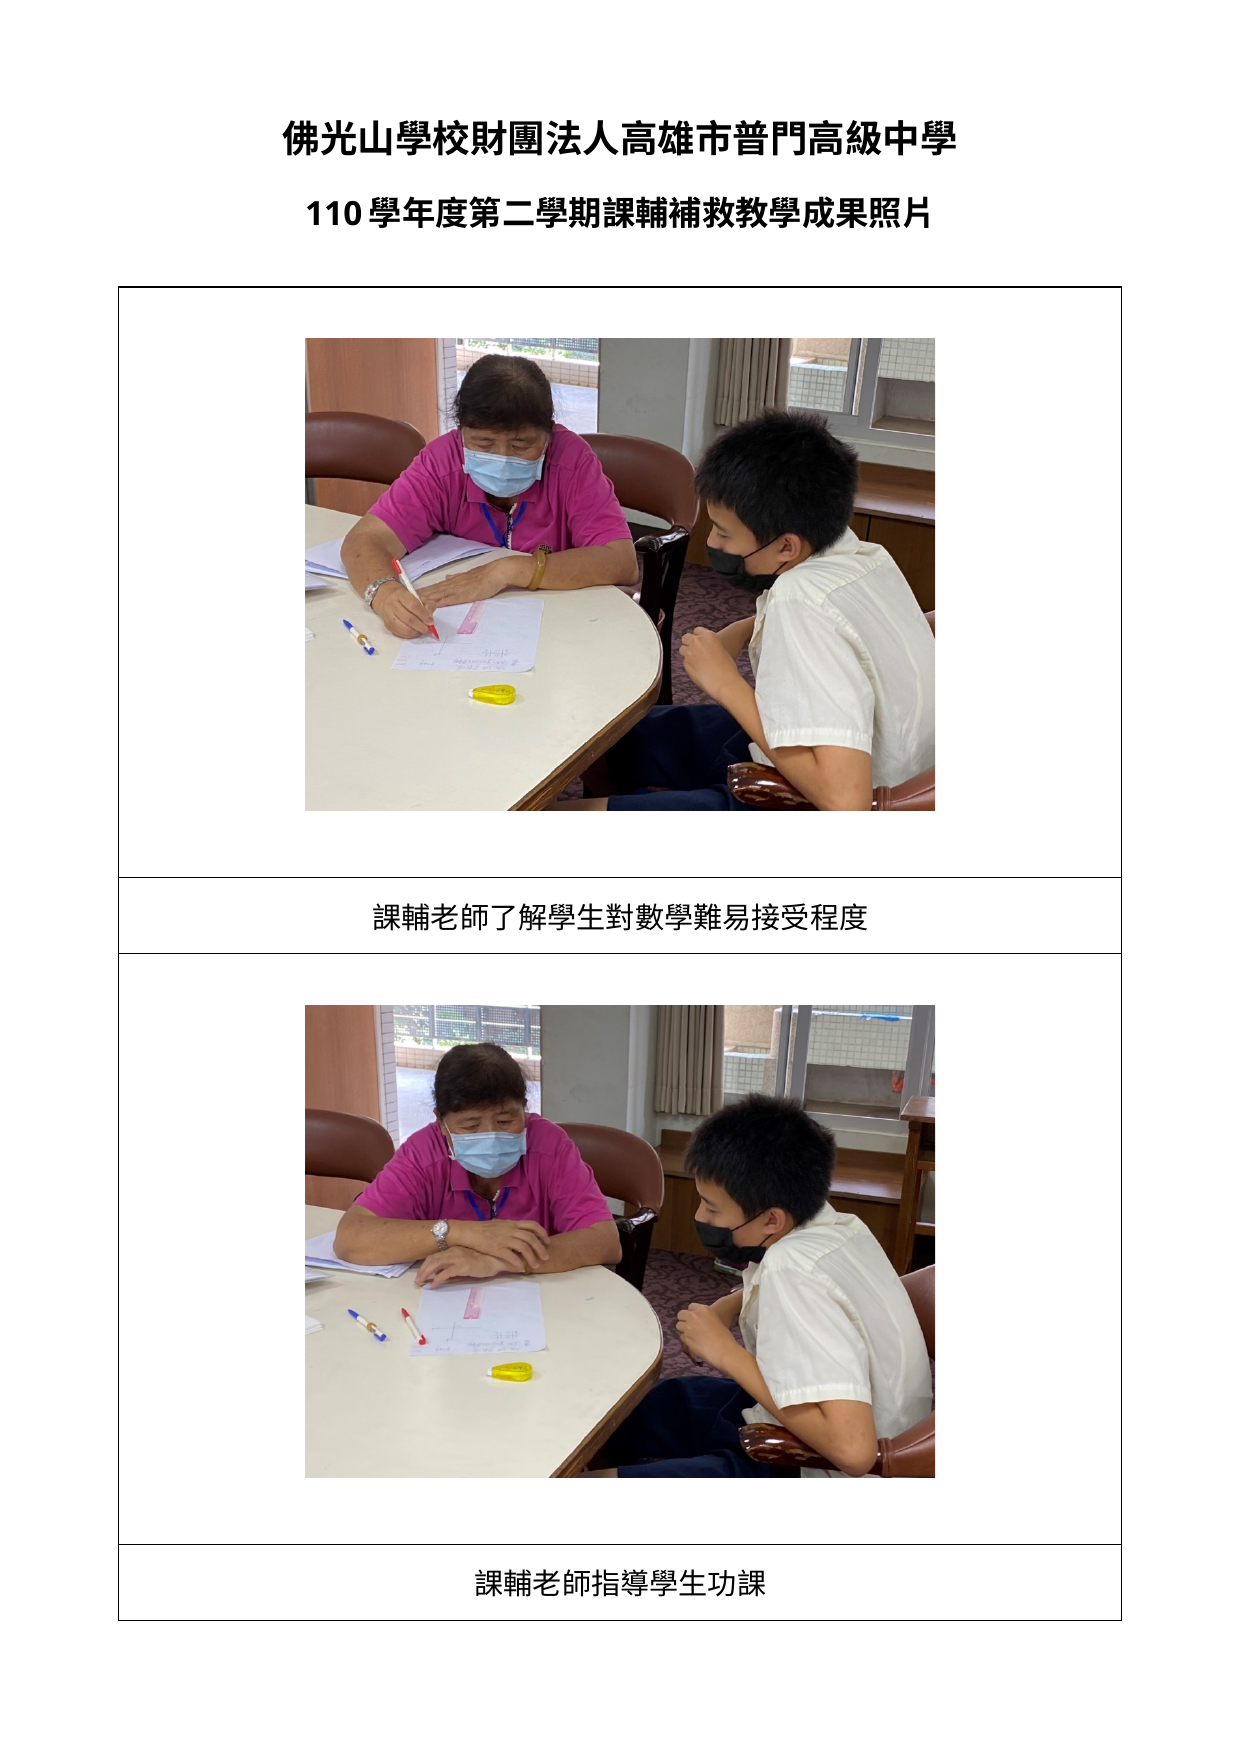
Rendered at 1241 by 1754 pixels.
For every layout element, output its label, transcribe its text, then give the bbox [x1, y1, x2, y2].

text 佛光山學校財團法人高雄市普門高級中學 [118, 99, 1122, 174]
table_cell [119, 954, 1121, 1543]
text 110學年度第二學期課輔補救教學成果照片 [118, 174, 1122, 249]
table_cell 課輔老師了解學生對數學難易接受程度 [119, 878, 1121, 953]
table_cell 課輔老師指導學生功課 [119, 1545, 1121, 1619]
picture [305, 338, 936, 811]
table_header [119, 288, 1121, 877]
picture [305, 1005, 936, 1478]
